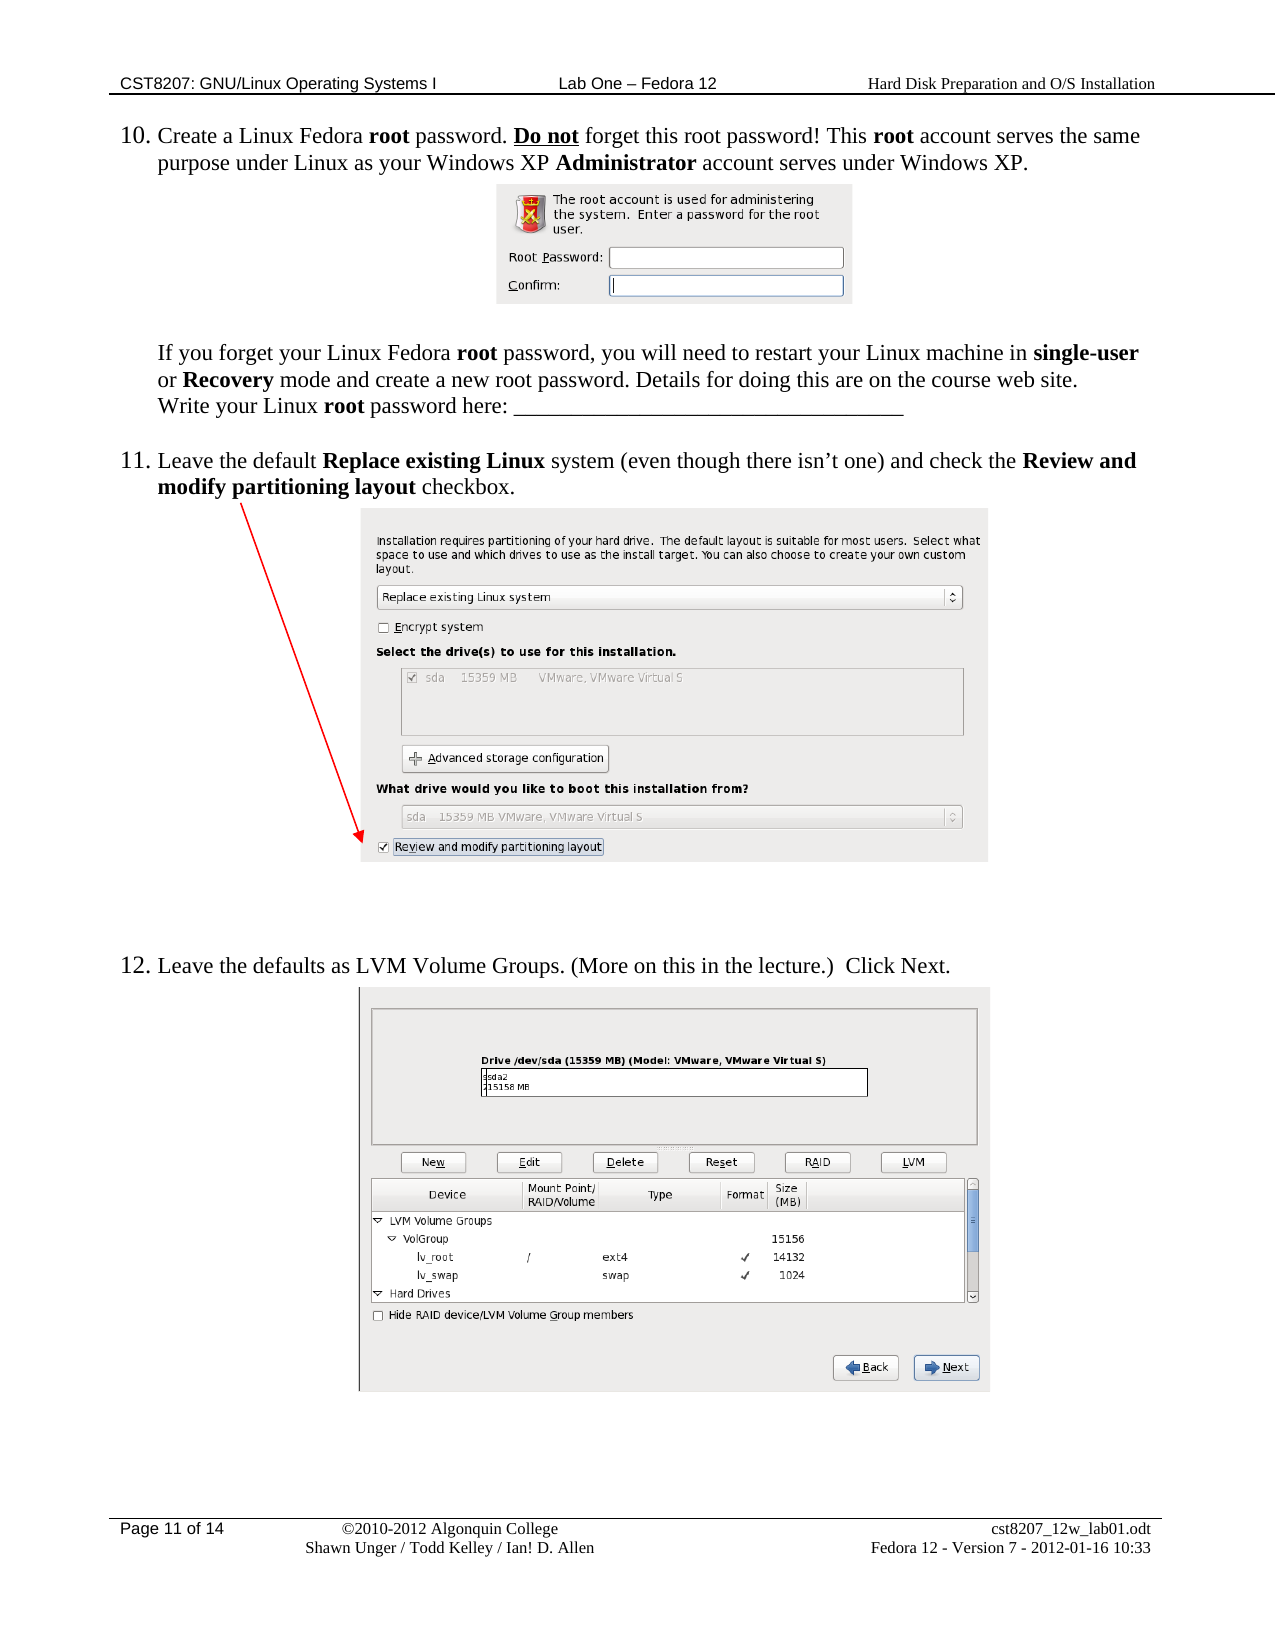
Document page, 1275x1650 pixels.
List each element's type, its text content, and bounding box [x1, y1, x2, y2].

text If you forget your Linux Fedora root password, you will need to restart your Linux machine in single-user or Recovery mode and create a new root password. Details for doing this are on the course web site. [157, 339, 1155, 392]
list Leave the defaults as LVM Volume Groups. (More on this in the lecture.) Click Next. [120, 950, 1155, 978]
picture [358, 987, 991, 1392]
list Leave the default Replace existing Linux system (even though there isn’t one) and check the Review and modify partitioning layout checkbox. [120, 445, 1155, 500]
list Create a Linux Fedora root password. Do not forget this root password! This root account serves the same purpose under Linux as your Windows XP Administrator account serves under Windows XP. [120, 120, 1155, 175]
picture [496, 184, 853, 304]
picture [360, 508, 989, 862]
text Write your Linux root password here: __________________________________ [157, 392, 1155, 418]
